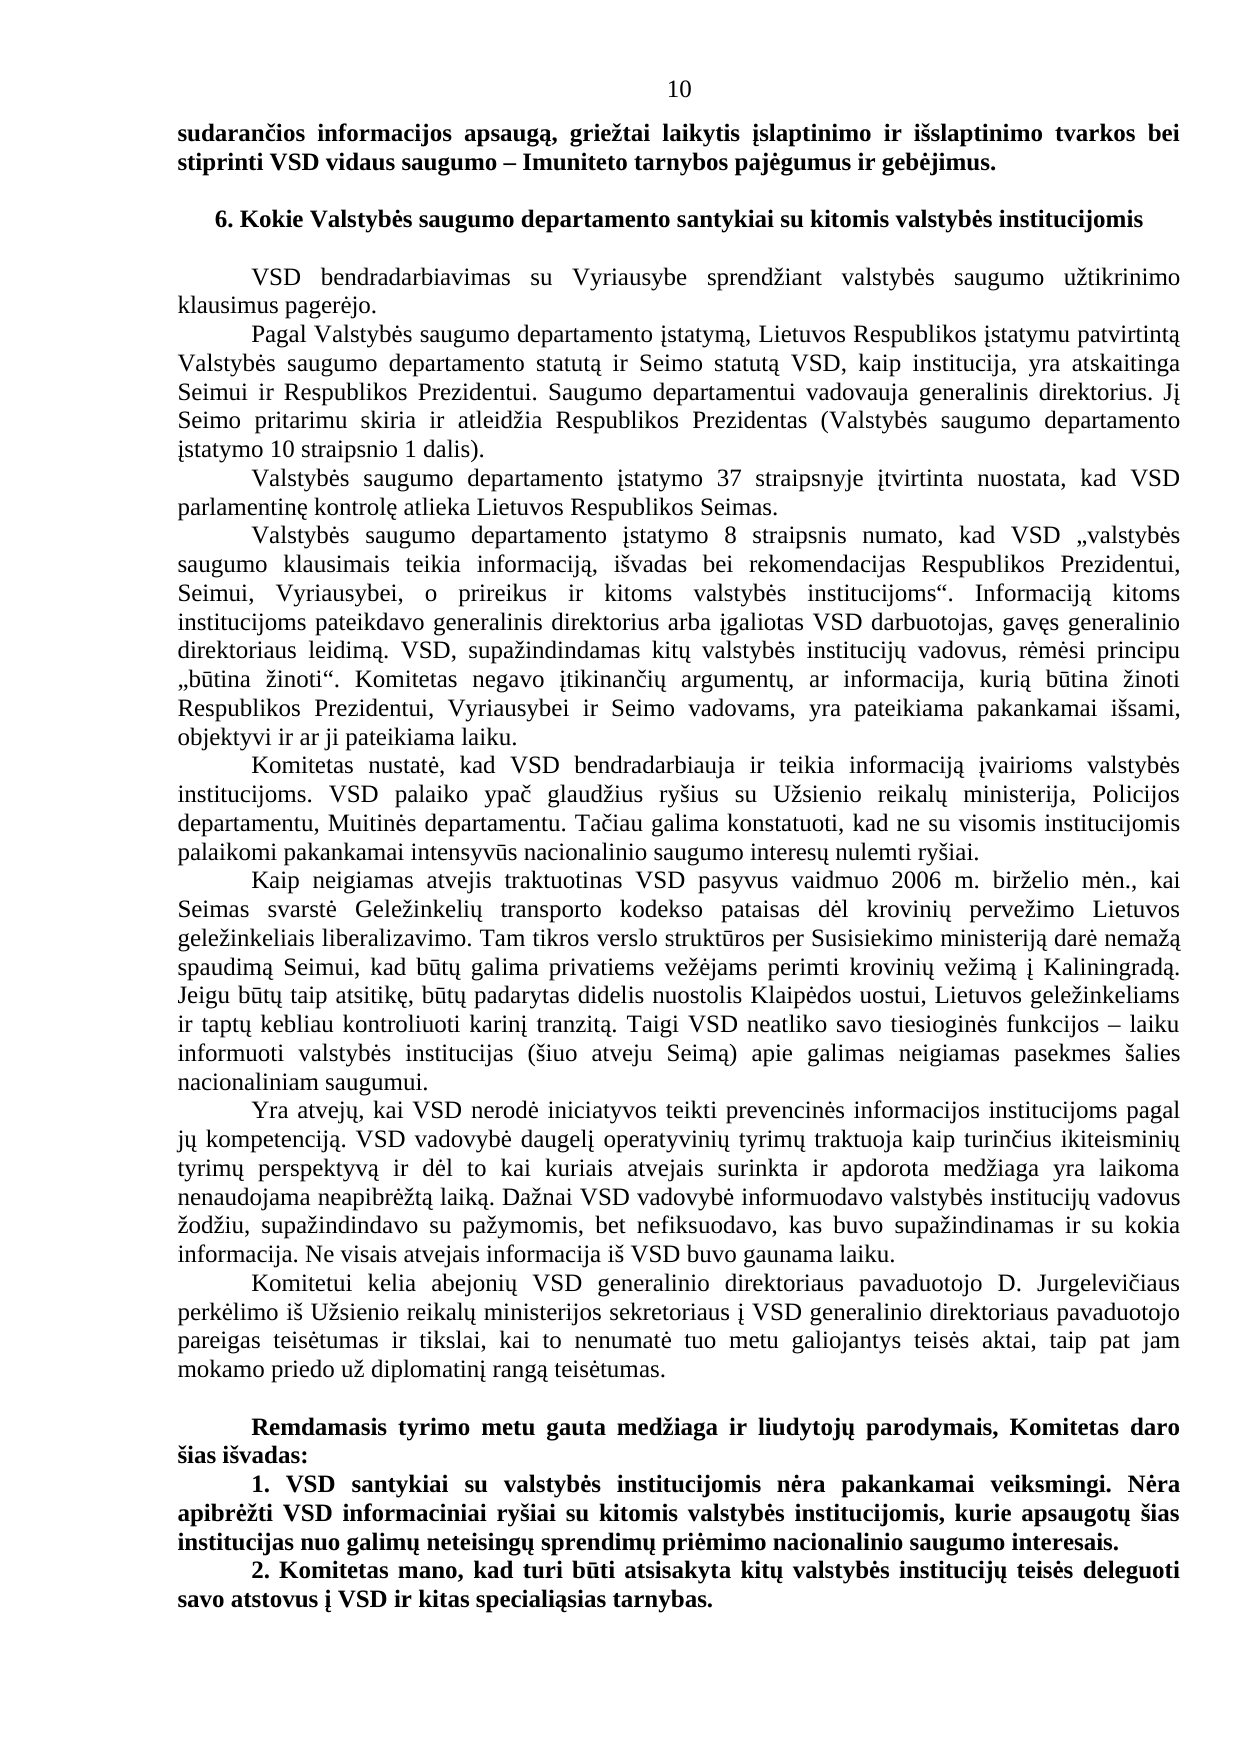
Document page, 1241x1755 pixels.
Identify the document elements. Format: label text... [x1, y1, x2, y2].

text Komitetas nustatė, kad VSD bendradarbiauja ir teikia informaciją įvairioms valstybės institucijoms. VSD palaiko ypač glaudžius ryšius su Užsienio reikalų ministerija, Policijos departamentu, Muitinės departamentu. Tačiau galima konstatuoti, kad ne su visomis institucijomis palaikomi pakankamai intensyvūs nacionalinio saugumo interesų nulemti ryšiai. [177, 751, 1181, 866]
text 2. Komitetas mano, kad turi būti atsisakyta kitų valstybės institucijų teisės deleguoti savo atstovus į VSD ir kitas specialiąsias tarnybas. [177, 1556, 1181, 1613]
text sudarančios informacijos apsaugą, griežtai laikytis įslaptinimo ir išslaptinimo tvarkos bei stiprinti VSD vidaus saugumo – Imuniteto tarnybos pajėgumus ir gebėjimus. [177, 118, 1181, 176]
text Komitetui kelia abejonių VSD generalinio direktoriaus pavaduotojo D. Jurgelevičiaus perkėlimo iš Užsienio reikalų ministerijos sekretoriaus į VSD generalinio direktoriaus pavaduotojo pareigas teisėtumas ir tikslai, kai to nenumatė tuo metu galiojantys teisės aktai, taip pat jam mokamo priedo už diplomatinį rangą teisėtumas. [177, 1268, 1181, 1383]
text Valstybės saugumo departamento įstatymo 8 straipsnis numato, kad VSD „valstybės saugumo klausimais teikia informaciją, išvadas bei rekomendacijas Respublikos Prezidentui, Seimui, Vyriausybei, o prireikus ir kitoms valstybės institucijoms“. Informaciją kitoms institucijoms pateikdavo generalinis direktorius arba įgaliotas VSD darbuotojas, gavęs generalinio direktoriaus leidimą. VSD, supažindindamas kitų valstybės institucijų vadovus, rėmėsi principu „būtina žinoti“. Komitetas negavo įtikinančių argumentų, ar informacija, kurią būtina žinoti Respublikos Prezidentui, Vyriausybei ir Seimo vadovams, yra pateikiama pakankamai išsami, objektyvi ir ar ji pateikiama laiku. [177, 521, 1181, 751]
text Kaip neigiamas atvejis traktuotinas VSD pasyvus vaidmuo 2006 m. birželio mėn., kai Seimas svarstė Geležinkelių transporto kodekso pataisas dėl krovinių pervežimo Lietuvos geležinkeliais liberalizavimo. Tam tikros verslo struktūros per Susisiekimo ministeriją darė nemažą spaudimą Seimui, kad būtų galima privatiems vežėjams perimti krovinių vežimą į Kaliningradą. Jeigu būtų taip atsitikę, būtų padarytas didelis nuostolis Klaipėdos uostui, Lietuvos geležinkeliams ir taptų kebliau kontroliuoti karinį tranzitą. Taigi VSD neatliko savo tiesioginės funkcijos – laiku informuoti valstybės institucijas (šiuo atveju Seimą) apie galimas neigiamas pasekmes šalies nacionaliniam saugumui. [177, 866, 1181, 1096]
text 1. VSD santykiai su valstybės institucijomis nėra pakankamai veiksmingi. Nėra apibrėžti VSD informaciniai ryšiai su kitomis valstybės institucijomis, kurie apsaugotų šias institucijas nuo galimų neteisingų sprendimų priėmimo nacionalinio saugumo interesais. [177, 1469, 1181, 1556]
text Valstybės saugumo departamento įstatymo 37 straipsnyje įtvirtinta nuostata, kad VSD parlamentinę kontrolę atlieka Lietuvos Respublikos Seimas. [177, 463, 1181, 521]
text Pagal Valstybės saugumo departamento įstatymą, Lietuvos Respublikos įstatymu patvirtintą Valstybės saugumo departamento statutą ir Seimo statutą VSD, kaip institucija, yra atskaitinga Seimui ir Respublikos Prezidentui. Saugumo departamentui vadovauja generalinis direktorius. Jį Seimo pritarimu skiria ir atleidžia Respublikos Prezidentas (Valstybės saugumo departamento įstatymo 10 straipsnio 1 dalis). [177, 319, 1181, 463]
text VSD bendradarbiavimas su Vyriausybe sprendžiant valstybės saugumo užtikrinimo klausimus pagerėjo. [177, 262, 1181, 319]
text Remdamasis tyrimo metu gauta medžiaga ir liudytojų parodymais, Komitetas daro šias išvadas: [177, 1412, 1181, 1469]
text 6. Kokie Valstybės saugumo departamento santykiai su kitomis valstybės institucijomis [177, 204, 1181, 233]
text Yra atvejų, kai VSD nerodė iniciatyvos teikti prevencinės informacijos institucijoms pagal jų kompetenciją. VSD vadovybė daugelį operatyvinių tyrimų traktuoja kaip turinčius ikiteisminių tyrimų perspektyvą ir dėl to kai kuriais atvejais surinkta ir apdorota medžiaga yra laikoma nenaudojama neapibrėžtą laiką. Dažnai VSD vadovybė informuodavo valstybės institucijų vadovus žodžiu, supažindindavo su pažymomis, bet nefiksuodavo, kas buvo supažindinamas ir su kokia informacija. Ne visais atvejais informacija iš VSD buvo gaunama laiku. [177, 1096, 1181, 1268]
